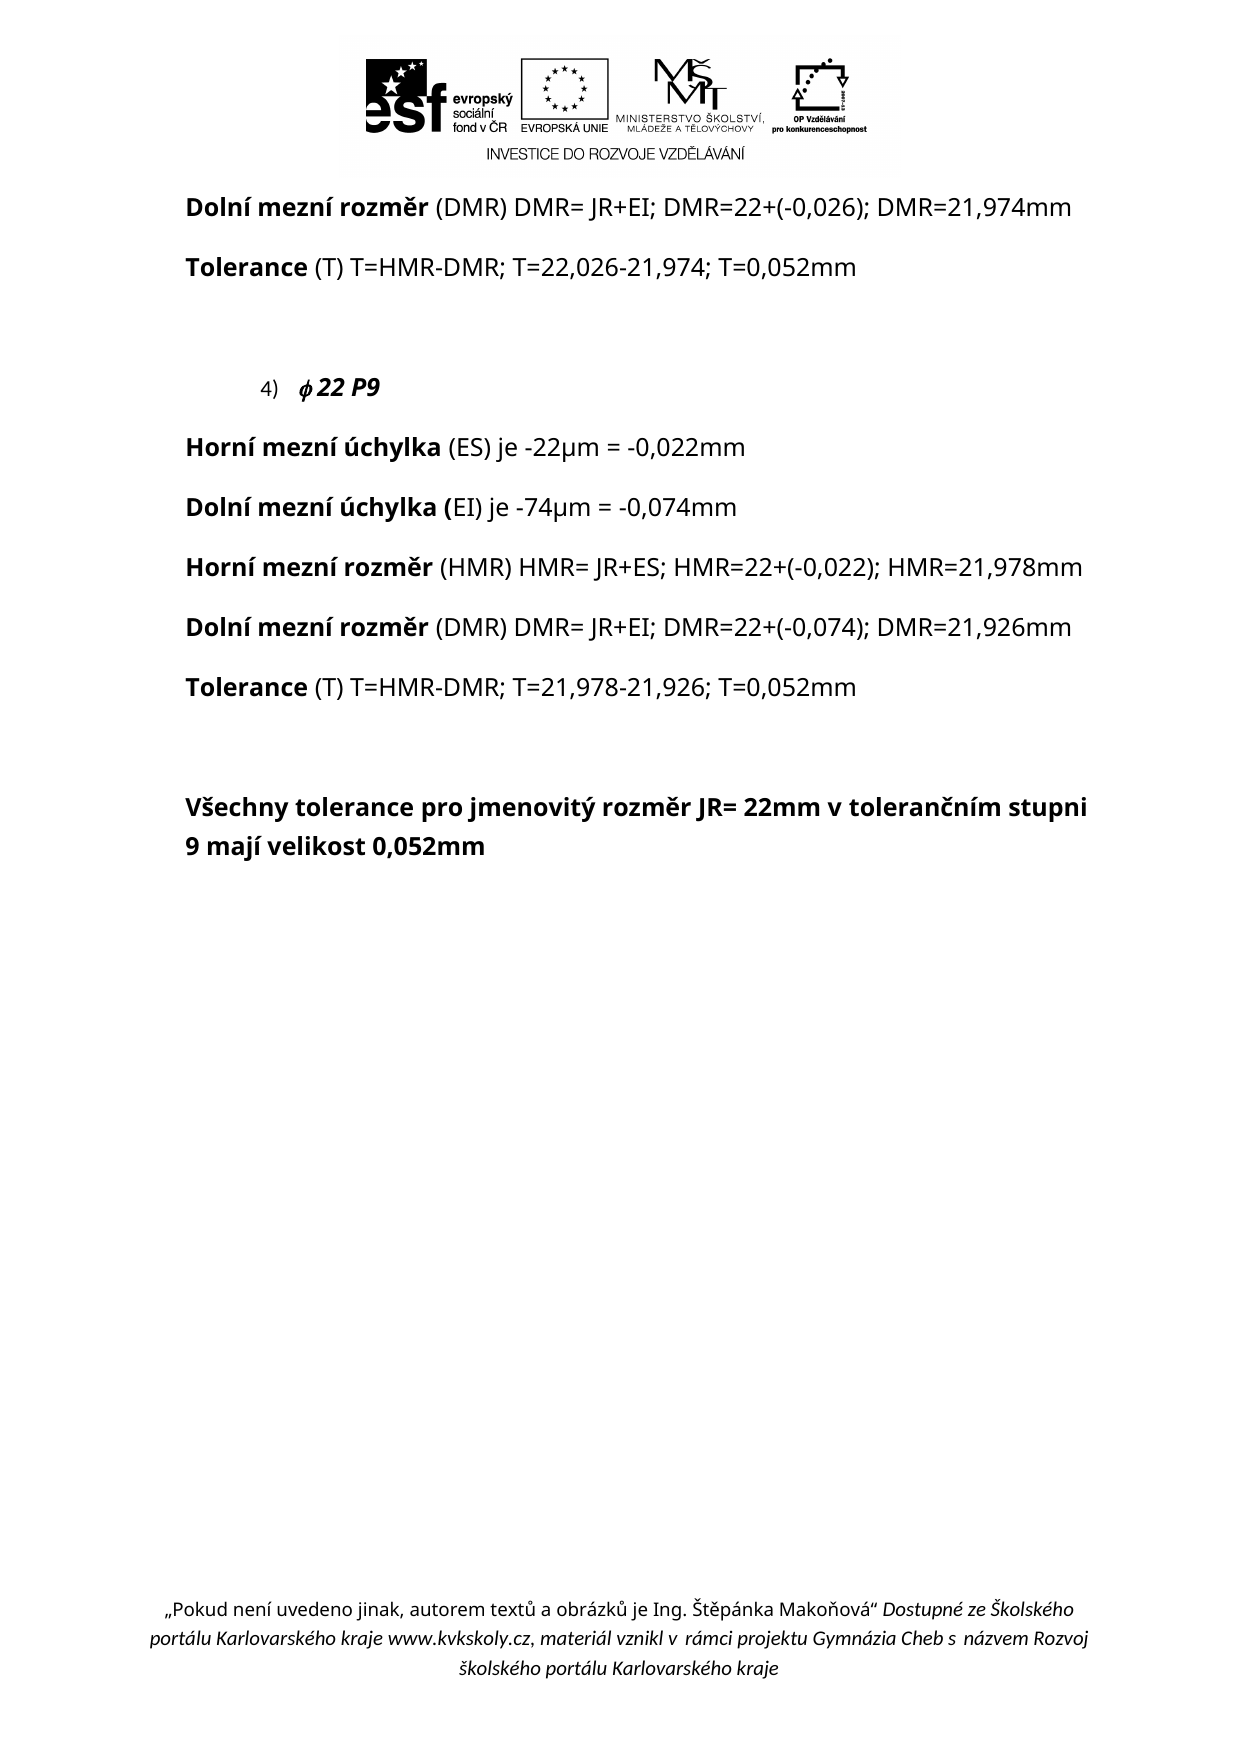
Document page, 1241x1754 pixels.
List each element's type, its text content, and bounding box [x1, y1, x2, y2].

text Horní mezní úchylka (ES) je -22µm = -0,022mm [185, 429, 1093, 463]
text Dolní mezní rozměr (DMR) DMR= JR+EI; DMR=22+(-0,026); DMR=21,974mm [185, 189, 1093, 223]
text Všechny tolerance pro jmenovitý rozměr JR= 22mm v tolerančním stupni 9 mají velikost 0,052mm [185, 789, 1093, 863]
text Horní mezní rozměr (HMR) HMR= JR+ES; HMR=22+(-0,022); HMR=21,978mm [185, 549, 1093, 583]
list  22 P9 [260, 369, 1093, 403]
text Dolní mezní úchylka (EI) je -74µm = -0,074mm [185, 489, 1093, 523]
text Tolerance (T) T=HMR-DMR; T=22,026-21,974; T=0,052mm [185, 249, 1093, 283]
text Tolerance (T) T=HMR-DMR; T=21,978-21,926; T=0,052mm [185, 669, 1093, 703]
text Dolní mezní rozměr (DMR) DMR= JR+EI; DMR=22+(-0,074); DMR=21,926mm [185, 609, 1093, 643]
